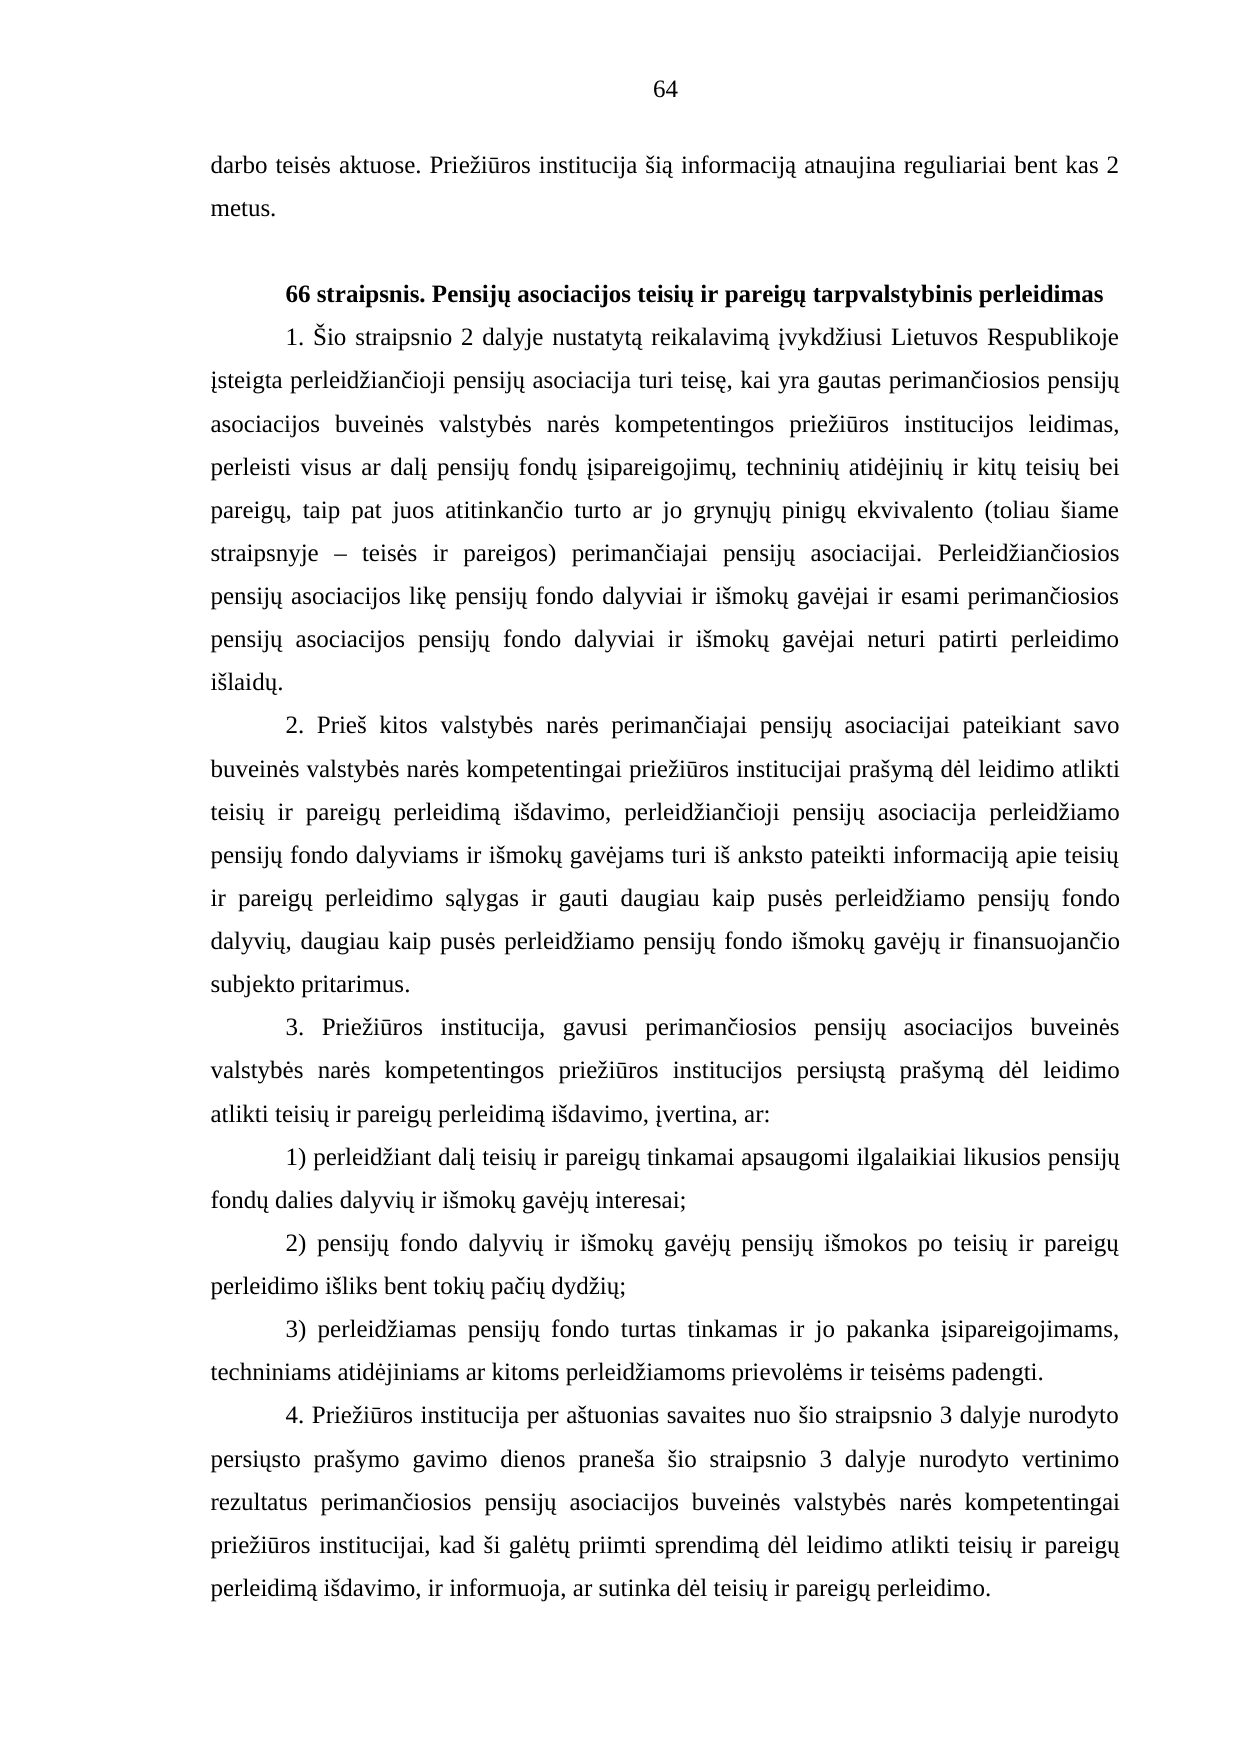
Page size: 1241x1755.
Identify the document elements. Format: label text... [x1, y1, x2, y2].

text 4. Priežiūros institucija per aštuonias savaites nuo šio straipsnio 3 dalyje nurodyto persiųsto prašymo gavimo dienos praneša šio straipsnio 3 dalyje nurodyto vertinimo rezultatus perimančiosios pensijų asociacijos buveinės valstybės narės kompetentingai priežiūros institucijai, kad ši galėtų priimti sprendimą dėl leidimo atlikti teisių ir pareigų perleidimą išdavimo, ir informuoja, ar sutinka dėl teisių ir pareigų perleidimo. [210, 1401, 1120, 1602]
text 3. Priežiūros institucija, gavusi perimančiosios pensijų asociacijos buveinės valstybės narės kompetentingos priežiūros institucijos persiųstą prašymą dėl leidimo atlikti teisių ir pareigų perleidimą išdavimo, įvertina, ar: [210, 1012, 1120, 1127]
text 66 straipsnis. Pensijų asociacijos teisių ir pareigų tarpvalstybinis perleidimas [210, 279, 1120, 308]
text 2. Prieš kitos valstybės narės perimančiajai pensijų asociacijai pateikiant savo buveinės valstybės narės kompetentingai priežiūros institucijai prašymą dėl leidimo atlikti teisių ir pareigų perleidimą išdavimo, perleidžiančioji pensijų asociacija perleidžiamo pensijų fondo dalyviams ir išmokų gavėjams turi iš anksto pateikti informaciją apie teisių ir pareigų perleidimo sąlygas ir gauti daugiau kaip pusės perleidžiamo pensijų fondo dalyvių, daugiau kaip pusės perleidžiamo pensijų fondo išmokų gavėjų ir finansuojančio subjekto pritarimus. [210, 711, 1120, 998]
text 1) perleidžiant dalį teisių ir pareigų tinkamai apsaugomi ilgalaikiai likusios pensijų fondų dalies dalyvių ir išmokų gavėjų interesai; [210, 1142, 1120, 1214]
text 2) pensijų fondo dalyvių ir išmokų gavėjų pensijų išmokos po teisių ir pareigų perleidimo išliks bent tokių pačių dydžių; [210, 1228, 1120, 1300]
text 1. Šio straipsnio 2 dalyje nustatytą reikalavimą įvykdžiusi Lietuvos Respublikoje įsteigta perleidžiančioji pensijų asociacija turi teisę, kai yra gautas perimančiosios pensijų asociacijos buveinės valstybės narės kompetentingos priežiūros institucijos leidimas, perleisti visus ar dalį pensijų fondų įsipareigojimų, techninių atidėjinių ir kitų teisių bei pareigų, taip pat juos atitinkančio turto ar jo grynųjų pinigų ekvivalento (toliau šiame straipsnyje – teisės ir pareigos) perimančiajai pensijų asociacijai. Perleidžiančiosios pensijų asociacijos likę pensijų fondo dalyviai ir išmokų gavėjai ir esami perimančiosios pensijų asociacijos pensijų fondo dalyviai ir išmokų gavėjai neturi patirti perleidimo išlaidų. [210, 322, 1120, 696]
text darbo teisės aktuose. Priežiūros institucija šią informaciją atnaujina reguliariai bent kas 2 metus. [210, 150, 1120, 222]
text 3) perleidžiamas pensijų fondo turtas tinkamas ir jo pakanka įsipareigojimams, techniniams atidėjiniams ar kitoms perleidžiamoms prievolėms ir teisėms padengti. [210, 1314, 1120, 1386]
